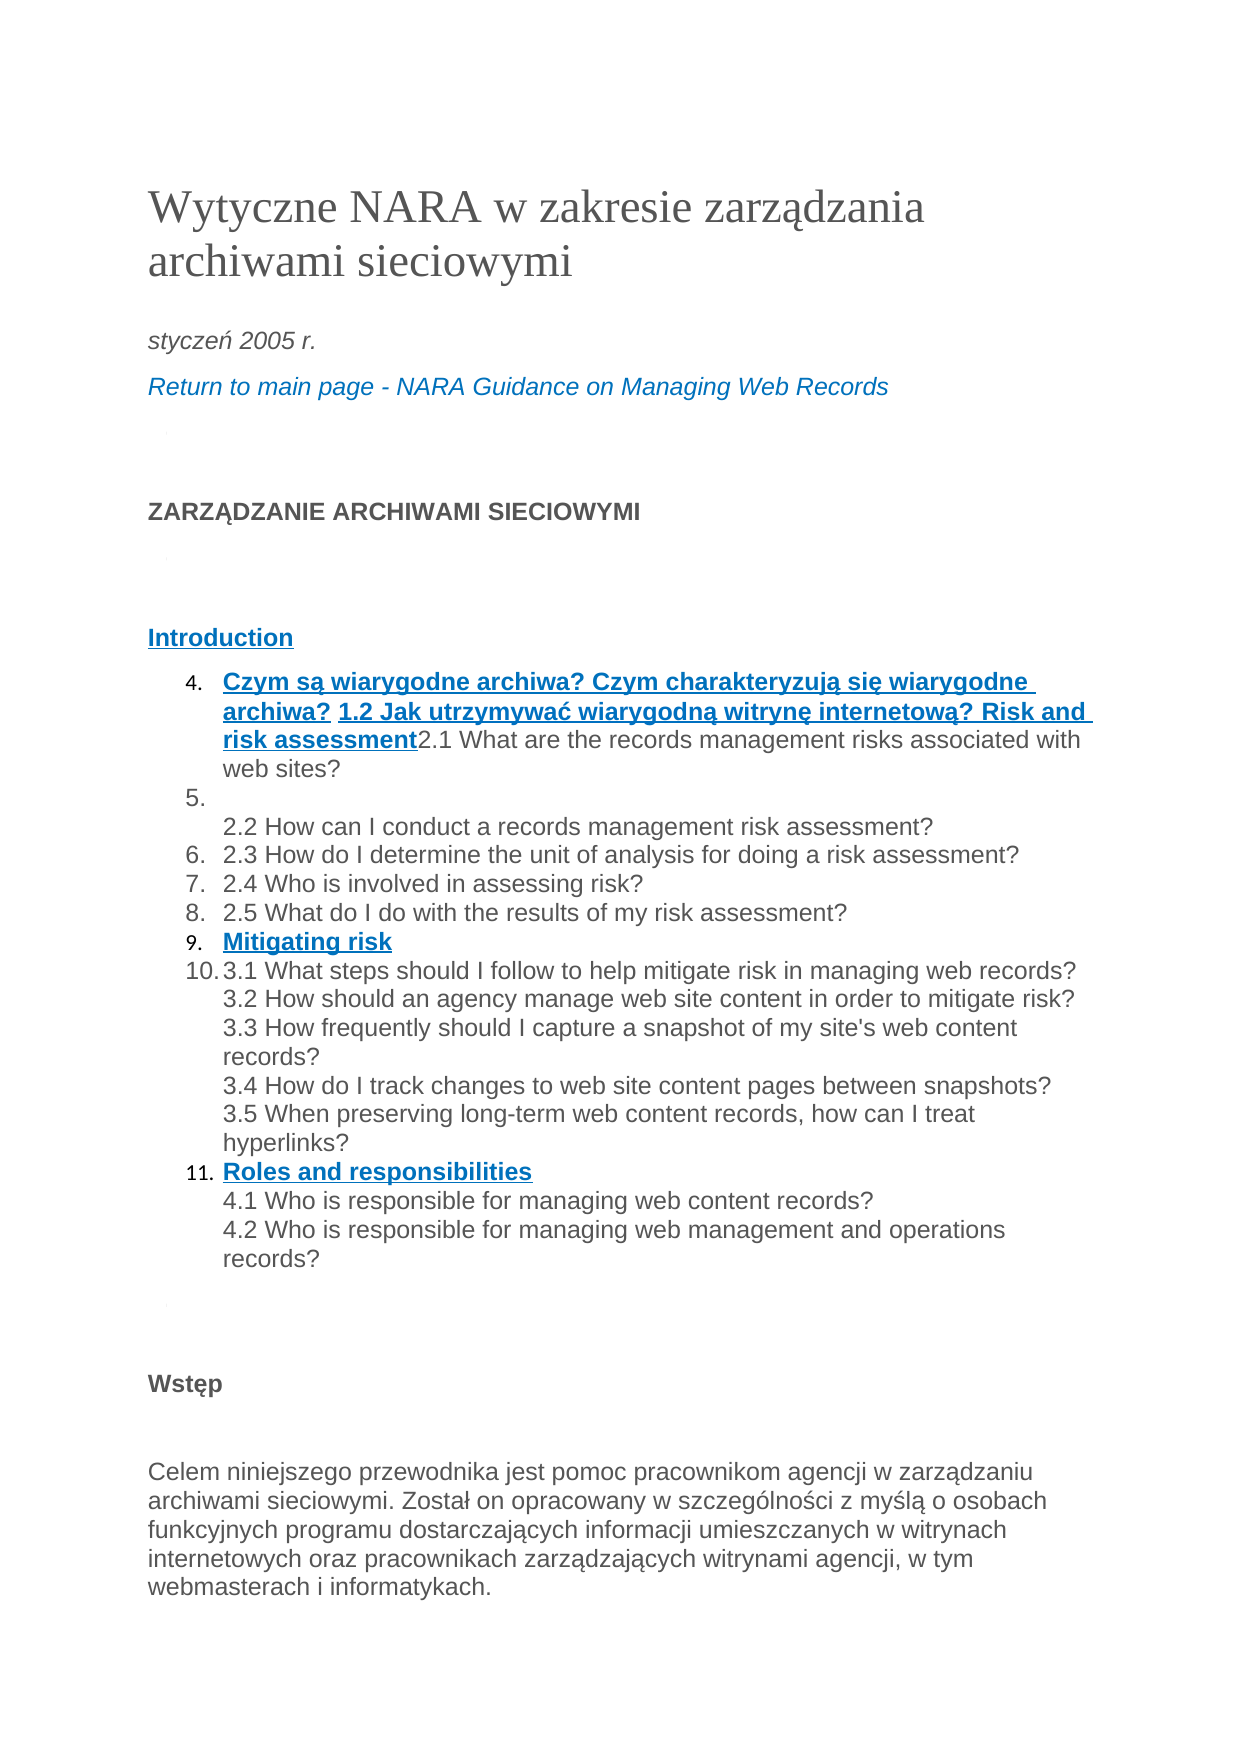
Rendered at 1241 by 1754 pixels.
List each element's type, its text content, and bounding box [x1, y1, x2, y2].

text Celem niniejszego przewodnika jest pomoc pracownikom agencji w zarządzaniu archiwami sieciowymi. Został on opracowany w szczególności z myślą o osobach funkcyjnych programu dostarczających informacji umieszczanych w witrynach internetowych oraz pracownikach zarządzających witrynami agencji, w tym webmasterach i informatykach. [148, 1457, 1093, 1601]
text ZARZĄDZANIE ARCHIWAMI SIECIOWYMI [148, 497, 1093, 526]
list Mitigating risk [185, 927, 1093, 956]
list 2.4 Who is involved in assessing risk? [185, 869, 1093, 898]
list 2.3 How do I determine the unit of analysis for doing a risk assessment? [185, 840, 1093, 869]
list Czym są wiarygodne archiwa? Czym charakteryzują się wiarygodne archiwa? 1.2 Jak utrzymywać wiarygodną witrynę internetową? Risk and risk assessment2.1 What are the records management risks associated with web sites? [185, 667, 1093, 783]
list 3.1 What steps should I follow to help mitigate risk in managing web records? 3.2 How should an agency manage web site content in order to mitigate risk? 3.3 How frequently should I capture a snapshot of my site's web content records? 3.4 How do I track changes to web site content pages between snapshots? 3.5 When preserving long-term web content records, how can I treat hyperlinks? [185, 956, 1093, 1157]
list 2.2 How can I conduct a records management risk assessment? [185, 783, 1093, 840]
text styczeń 2005 r. [148, 326, 1093, 355]
text Return to main page - NARA Guidance on Managing Web Records [148, 372, 1093, 400]
list 2.5 What do I do with the results of my risk assessment? [185, 898, 1093, 927]
text Wstęp [148, 1369, 1093, 1426]
text Wytyczne NARA w zakresie zarządzania archiwami sieciowymi [148, 179, 1093, 287]
text Introduction [148, 623, 1093, 652]
list Roles and responsibilities 4.1 Who is responsible for managing web content records? 4.2 Who is responsible for managing web management and operations records? [185, 1157, 1093, 1272]
